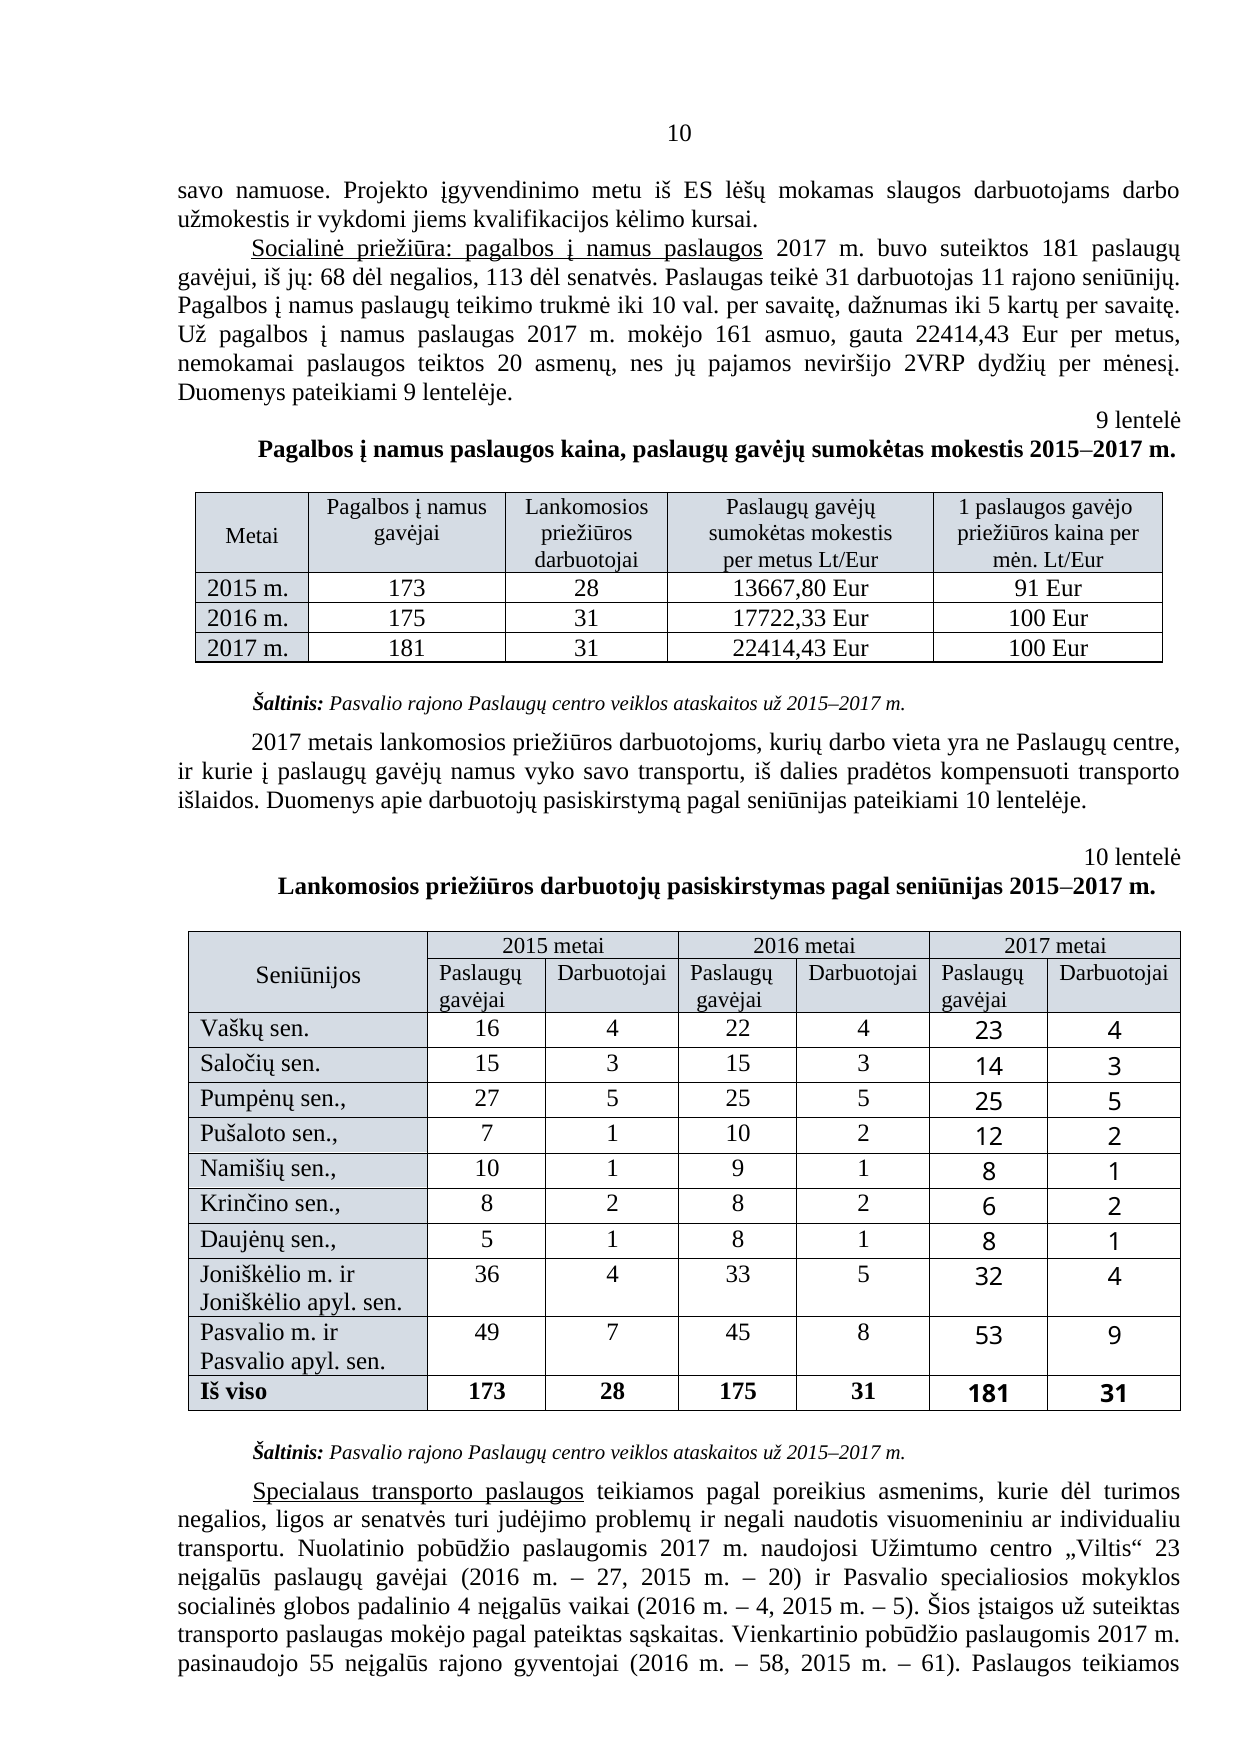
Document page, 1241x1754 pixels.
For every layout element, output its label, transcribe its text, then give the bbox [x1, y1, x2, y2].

table_cell 1 [1048, 1154, 1180, 1187]
table_cell 2015 m. [196, 573, 308, 602]
table_cell Namišių sen., [189, 1154, 427, 1187]
table_cell 5 [797, 1259, 929, 1316]
table_cell Pumpėnų sen., [189, 1083, 427, 1117]
table_cell 25 [930, 1083, 1047, 1117]
table_cell Darbuotojai [797, 959, 929, 1012]
table_cell 8 [679, 1189, 796, 1223]
table_cell 9 [679, 1154, 796, 1187]
table_cell 53 [930, 1317, 1047, 1375]
table_cell 3 [546, 1048, 678, 1082]
table_cell Iš viso [189, 1376, 427, 1410]
table_header 2017 metai [930, 932, 1180, 958]
table_cell 6 [930, 1189, 1047, 1223]
table_cell 3 [1048, 1048, 1180, 1082]
text 10 lentelė [177, 842, 1181, 871]
table_cell 5 [797, 1083, 929, 1117]
text Socialinė priežiūra: pagalbos į namus paslaugos 2017 m. buvo suteiktos 181 paslaugų gavėjui, iš jų: 68 dėl negalios, 113 dėl senatvės. Paslaugas teikė 31 darbuotojas 11 rajono seniūnijų. Pagalbos į namus paslaugų teikimo trukmė iki 10 val. per savaitę, dažnumas iki 5 kartų per savaitę. Už pagalbos į namus paslaugas 2017 m. mokėjo 161 asmuo, gauta 22414,43 Eur per metus, nemokamai paslaugos teiktos 20 asmenų, nes jų pajamos neviršijo 2VRP dydžių per mėnesį. Duomenys pateikiami 9 lentelėje. [177, 233, 1181, 406]
table_cell 45 [679, 1317, 796, 1375]
table_cell 23 [930, 1013, 1047, 1047]
table_cell Vaškų sen. [189, 1013, 427, 1047]
table_cell 31 [1048, 1376, 1180, 1410]
table_cell 2 [1048, 1118, 1180, 1152]
text Specialaus transporto paslaugos teikiamos pagal poreikius asmenims, kurie dėl turimos negalios, ligos ar senatvės turi judėjimo problemų ir negali naudotis visuomeniniu ar individualiu transportu. Nuolatinio pobūdžio paslaugomis 2017 m. naudojosi Užimtumo centro „Viltis“ 23 neįgalūs paslaugų gavėjai (2016 m. – 27, 2015 m. – 20) ir Pasvalio specialiosios mokyklos socialinės globos padalinio 4 neįgalūs vaikai (2016 m. – 4, 2015 m. – 5). Šios įstaigos už suteiktas transporto paslaugas mokėjo pagal pateiktas sąskaitas. Vienkartinio pobūdžio paslaugomis 2017 m. pasinaudojo 55 neįgalūs rajono gyventojai (2016 m. – 58, 2015 m. – 61). Paslaugos teikiamos [177, 1476, 1181, 1677]
table_cell 22414,43 Eur [668, 633, 933, 661]
table_cell 8 [930, 1154, 1047, 1187]
table_header Metai [196, 493, 308, 572]
table_cell Saločių sen. [189, 1048, 427, 1082]
table_header 1 paslaugos gavėjo priežiūros kaina per mėn. Lt/Eur [934, 493, 1162, 572]
table_cell 5 [546, 1083, 678, 1117]
text Šaltinis: Pasvalio rajono Paslaugų centro veiklos ataskaitos už 2015–2017 m. [177, 691, 1181, 715]
table_cell 2 [1048, 1189, 1180, 1223]
table_cell 8 [428, 1189, 545, 1223]
text 2017 metais lankomosios priežiūros darbuotojoms, kurių darbo vieta yra ne Paslaugų centre, ir kurie į paslaugų gavėjų namus vyko savo transportu, iš dalies pradėtos kompensuoti transporto išlaidos. Duomenys apie darbuotojų pasiskirstymą pagal seniūnijas pateikiami 10 lentelėje. [177, 727, 1181, 813]
table_cell 25 [679, 1083, 796, 1117]
table_cell 100 Eur [934, 633, 1162, 661]
table_header Seniūnijos [189, 932, 427, 1012]
table_cell 33 [679, 1259, 796, 1316]
table_cell Pasvalio m. ir Pasvalio apyl. sen. [189, 1317, 427, 1375]
table_cell 8 [679, 1224, 796, 1258]
table_cell 22 [679, 1013, 796, 1047]
table_cell 16 [428, 1013, 545, 1047]
text Lankomosios priežiūros darbuotojų pasiskirstymas pagal seniūnijas 2015–2017 m. [177, 871, 1181, 900]
table_cell 4 [1048, 1013, 1180, 1047]
table_cell 181 [309, 633, 505, 661]
table_cell 181 [930, 1376, 1047, 1410]
table_cell 173 [309, 573, 505, 602]
table_cell 13667,80 Eur [668, 573, 933, 602]
table_cell 5 [1048, 1083, 1180, 1117]
table_cell 100 Eur [934, 603, 1162, 632]
table_cell 31 [506, 633, 667, 661]
table_header Paslaugų gavėjų sumokėtas mokestis per metus Lt/Eur [668, 493, 933, 572]
table_cell 9 [1048, 1317, 1180, 1375]
table_cell 10 [679, 1118, 796, 1152]
table_cell Paslaugų gavėjai [679, 959, 796, 1012]
table_cell 2016 m. [196, 603, 308, 632]
text 9 lentelė [177, 406, 1181, 434]
table_cell 4 [546, 1259, 678, 1316]
table_cell 1 [1048, 1224, 1180, 1258]
table_cell 32 [930, 1259, 1047, 1316]
table_cell Daujėnų sen., [189, 1224, 427, 1258]
table_cell 7 [428, 1118, 545, 1152]
table_cell 5 [428, 1224, 545, 1258]
table_cell 14 [930, 1048, 1047, 1082]
text Šaltinis: Pasvalio rajono Paslaugų centro veiklos ataskaitos už 2015–2017 m. [177, 1440, 1181, 1464]
table_cell 2 [546, 1189, 678, 1223]
table_cell 1 [797, 1154, 929, 1187]
table_cell 31 [797, 1376, 929, 1410]
table_cell 1 [546, 1118, 678, 1152]
table_cell 8 [930, 1224, 1047, 1258]
table_header Lankomosios priežiūros darbuotojai [506, 493, 667, 572]
table_cell 2 [797, 1189, 929, 1223]
table_cell Pušaloto sen., [189, 1118, 427, 1152]
table_cell 31 [506, 603, 667, 632]
table_cell 4 [546, 1013, 678, 1047]
table_cell 4 [1048, 1259, 1180, 1316]
table_cell Paslaugų gavėjai [930, 959, 1047, 1012]
text savo namuose. Projekto įgyvendinimo metu iš ES lėšų mokamas slaugos darbuotojams darbo užmokestis ir vykdomi jiems kvalifikacijos kėlimo kursai. [177, 176, 1181, 233]
table_cell 49 [428, 1317, 545, 1375]
table_cell 28 [546, 1376, 678, 1410]
table_cell 4 [797, 1013, 929, 1047]
table_cell 91 Eur [934, 573, 1162, 602]
table_cell 1 [546, 1154, 678, 1187]
table_cell 12 [930, 1118, 1047, 1152]
table_cell 173 [428, 1376, 545, 1410]
table_cell Darbuotojai [546, 959, 678, 1012]
table_header 2015 metai [428, 932, 678, 958]
table_cell 27 [428, 1083, 545, 1117]
table_cell 2 [797, 1118, 929, 1152]
table_header 2016 metai [679, 932, 929, 958]
table_cell 28 [506, 573, 667, 602]
table_cell Paslaugų gavėjai [428, 959, 545, 1012]
text Pagalbos į namus paslaugos kaina, paslaugų gavėjų sumokėtas mokestis 2015–2017 m. [177, 434, 1181, 463]
table_cell 1 [797, 1224, 929, 1258]
table_cell 8 [797, 1317, 929, 1375]
table_cell 3 [797, 1048, 929, 1082]
table_header Pagalbos į namus gavėjai [309, 493, 505, 572]
table_cell 1 [546, 1224, 678, 1258]
table_cell Krinčino sen., [189, 1189, 427, 1223]
table_cell Darbuotojai [1048, 959, 1180, 1012]
table_cell 10 [428, 1154, 545, 1187]
table_cell 2017 m. [196, 633, 308, 661]
table_cell 15 [679, 1048, 796, 1082]
table_cell 17722,33 Eur [668, 603, 933, 632]
table_cell 36 [428, 1259, 545, 1316]
table_cell 15 [428, 1048, 545, 1082]
table_cell 175 [309, 603, 505, 632]
table_cell Joniškėlio m. ir Joniškėlio apyl. sen. [189, 1259, 427, 1316]
table_cell 175 [679, 1376, 796, 1410]
table_cell 7 [546, 1317, 678, 1375]
